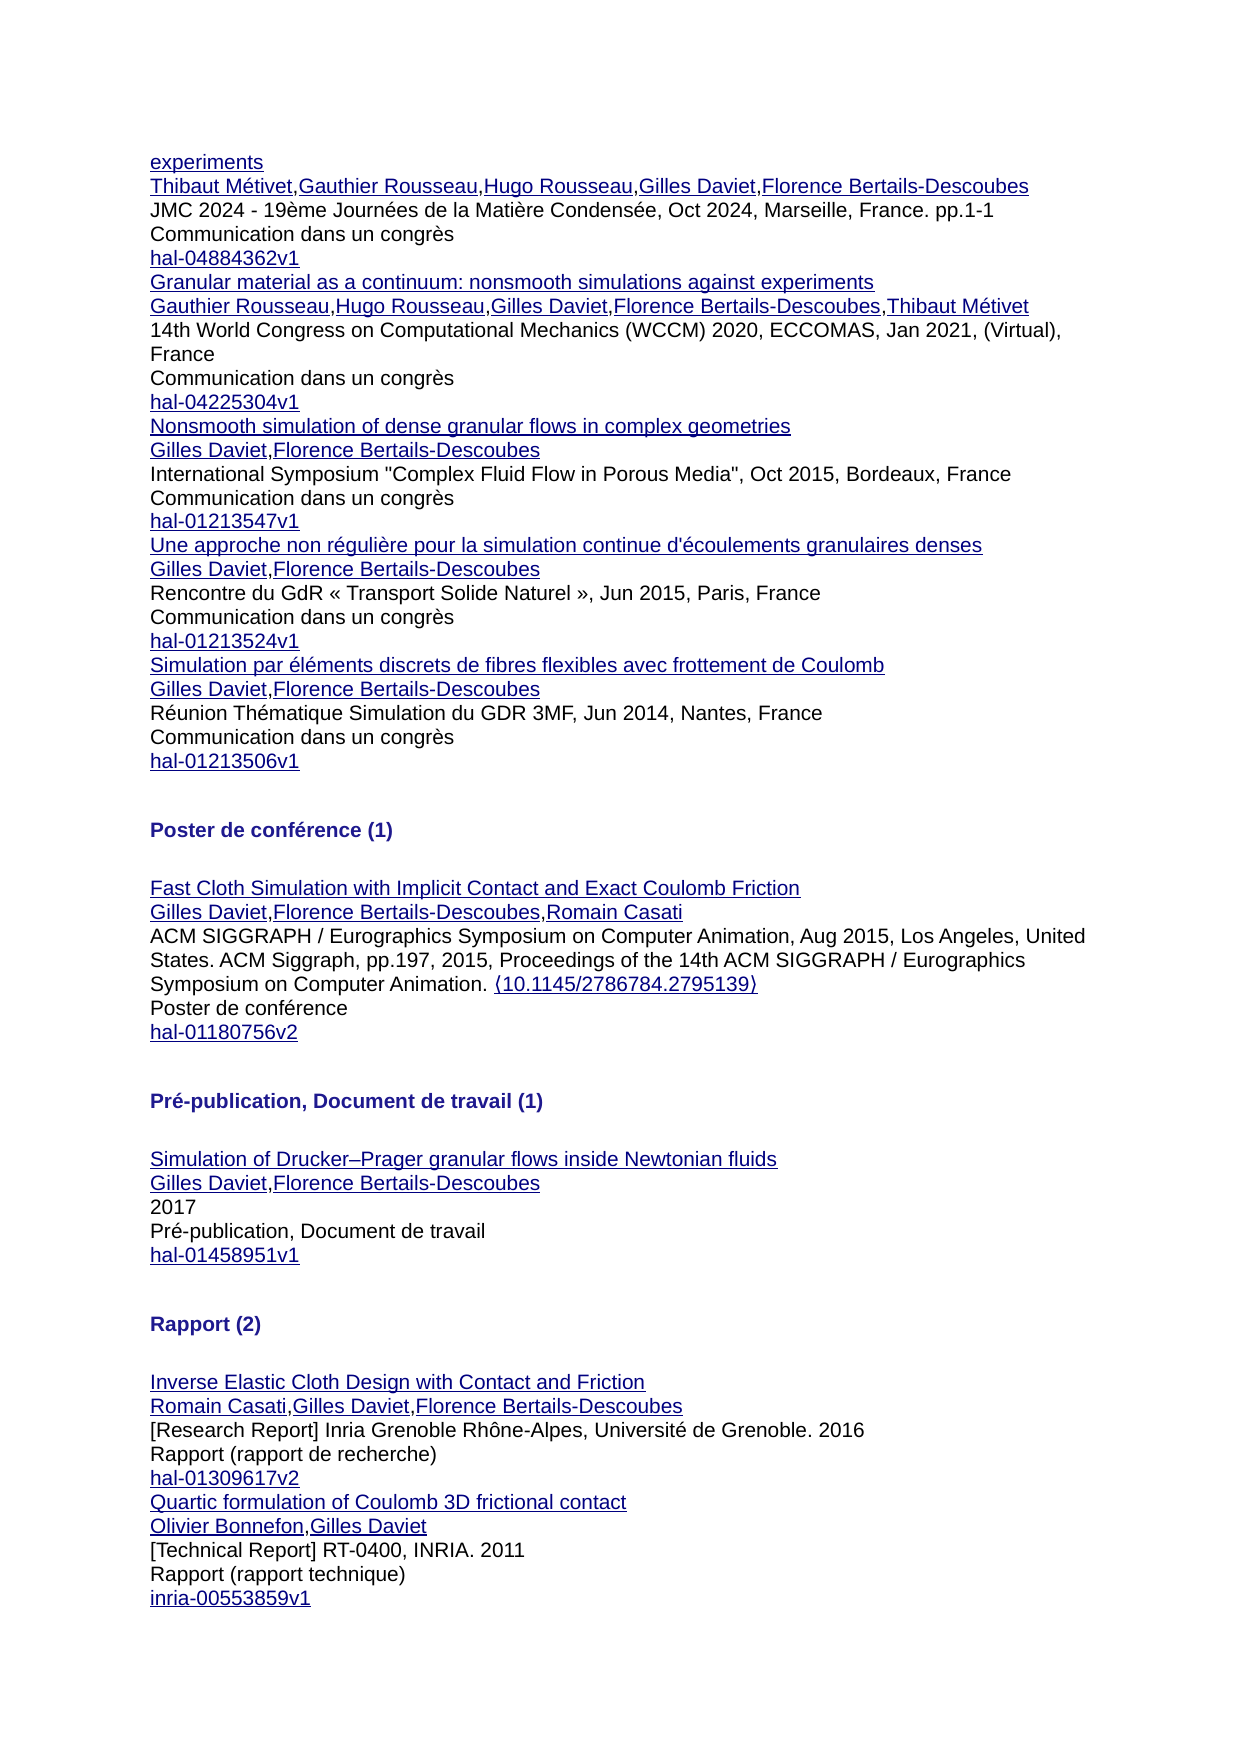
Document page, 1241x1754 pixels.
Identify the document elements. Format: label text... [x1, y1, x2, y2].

subtitle Pré-publication, Document de travail (1) [150, 1088, 1090, 1112]
table_cell Nonsmooth simulation of dense granular flows in complex geometries Gilles Daviet,Florence Bertails-Descoubes International Symposium "Complex Fluid Flow in Porous Media", Oct 2015, Bordeaux, France Communication dans un congrès hal-01213547v1 [150, 414, 1090, 533]
table_cell Simulation par éléments discrets de fibres flexibles avec frottement de Coulomb Gilles Daviet,Florence Bertails-Descoubes Réunion Thématique Simulation du GDR 3MF, Jun 2014, Nantes, France Communication dans un congrès hal-01213506v1 [150, 653, 1090, 773]
subtitle Rapport (2) [150, 1311, 1090, 1335]
table_header experiments Thibaut Métivet,Gauthier Rousseau,Hugo Rousseau,Gilles Daviet,Florence Bertails-Descoubes JMC 2024 - 19ème Journées de la Matière Condensée, Oct 2024, Marseille, France. pp.1-1 Communication dans un congrès hal-04884362v1 [150, 150, 1090, 270]
table_cell Quartic formulation of Coulomb 3D frictional contact Olivier Bonnefon,Gilles Daviet [Technical Report] RT-0400, INRIA. 2011 Rapport (rapport technique) inria-00553859v1 [150, 1490, 1090, 1609]
table_header Simulation of Drucker–Prager granular flows inside Newtonian fluids Gilles Daviet,Florence Bertails-Descoubes 2017 Pré-publication, Document de travail hal-01458951v1 [150, 1147, 1090, 1267]
table_header Fast Cloth Simulation with Implicit Contact and Exact Coulomb Friction Gilles Daviet,Florence Bertails-Descoubes,Romain Casati ACM SIGGRAPH / Eurographics Symposium on Computer Animation, Aug 2015, Los Angeles, United States. ACM Siggraph, pp.197, 2015, Proceedings of the 14th ACM SIGGRAPH / Eurographics Symposium on Computer Animation. ⟨10.1145/2786784.2795139⟩ Poster de conférence hal-01180756v2 [150, 876, 1090, 1044]
table_cell Granular material as a continuum: nonsmooth simulations against experiments Gauthier Rousseau,Hugo Rousseau,Gilles Daviet,Florence Bertails-Descoubes,Thibaut Métivet 14th World Congress on Computational Mechanics (WCCM) 2020, ECCOMAS, Jan 2021, (Virtual), France Communication dans un congrès hal-04225304v1 [150, 270, 1090, 413]
subtitle Poster de conférence (1) [150, 818, 1090, 842]
table_cell Une approche non régulière pour la simulation continue d'écoulements granulaires denses Gilles Daviet,Florence Bertails-Descoubes Rencontre du GdR « Transport Solide Naturel », Jun 2015, Paris, France Communication dans un congrès hal-01213524v1 [150, 533, 1090, 653]
table_header Inverse Elastic Cloth Design with Contact and Friction Romain Casati,Gilles Daviet,Florence Bertails-Descoubes [Research Report] Inria Grenoble Rhône-Alpes, Université de Grenoble. 2016 Rapport (rapport de recherche) hal-01309617v2 [150, 1370, 1090, 1489]
